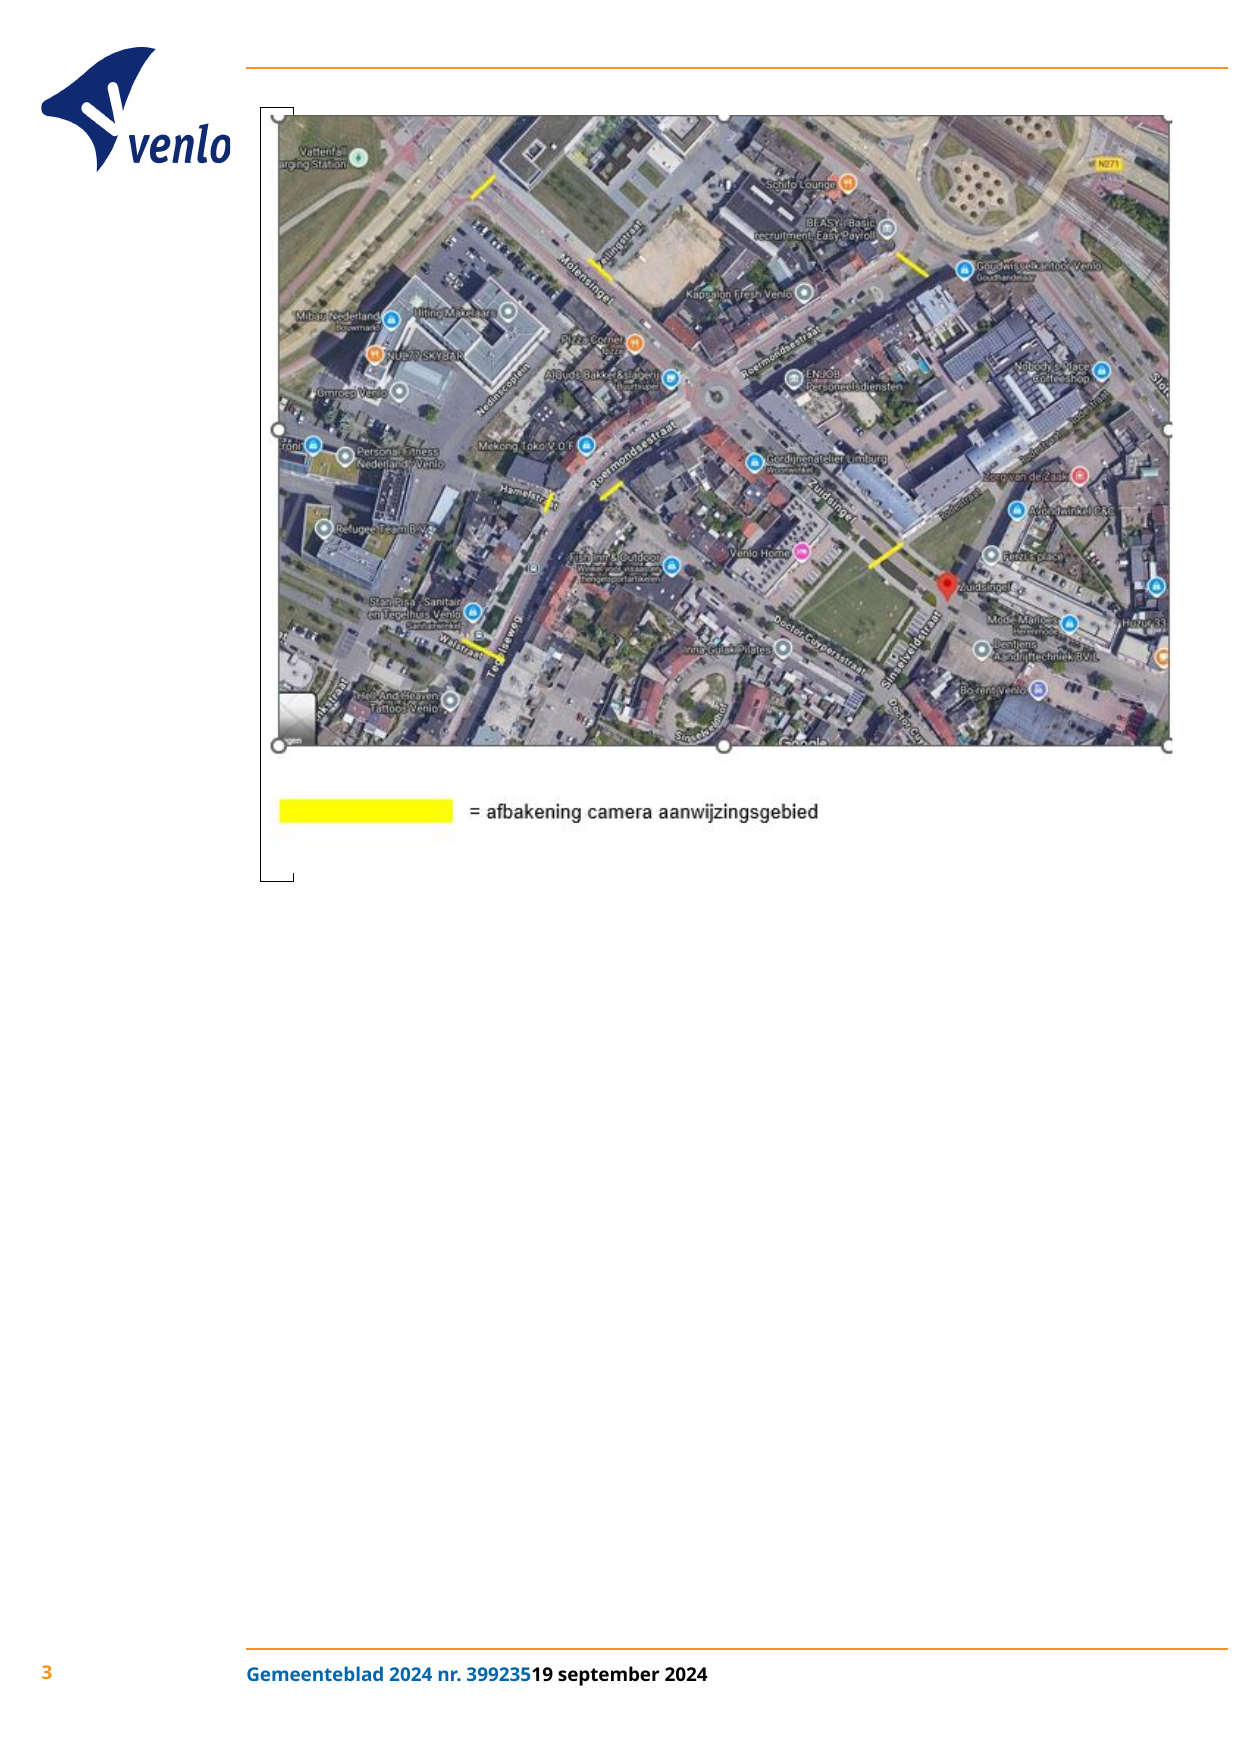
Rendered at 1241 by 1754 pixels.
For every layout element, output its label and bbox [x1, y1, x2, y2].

picture [268, 115, 1173, 873]
picture [41, 47, 231, 172]
